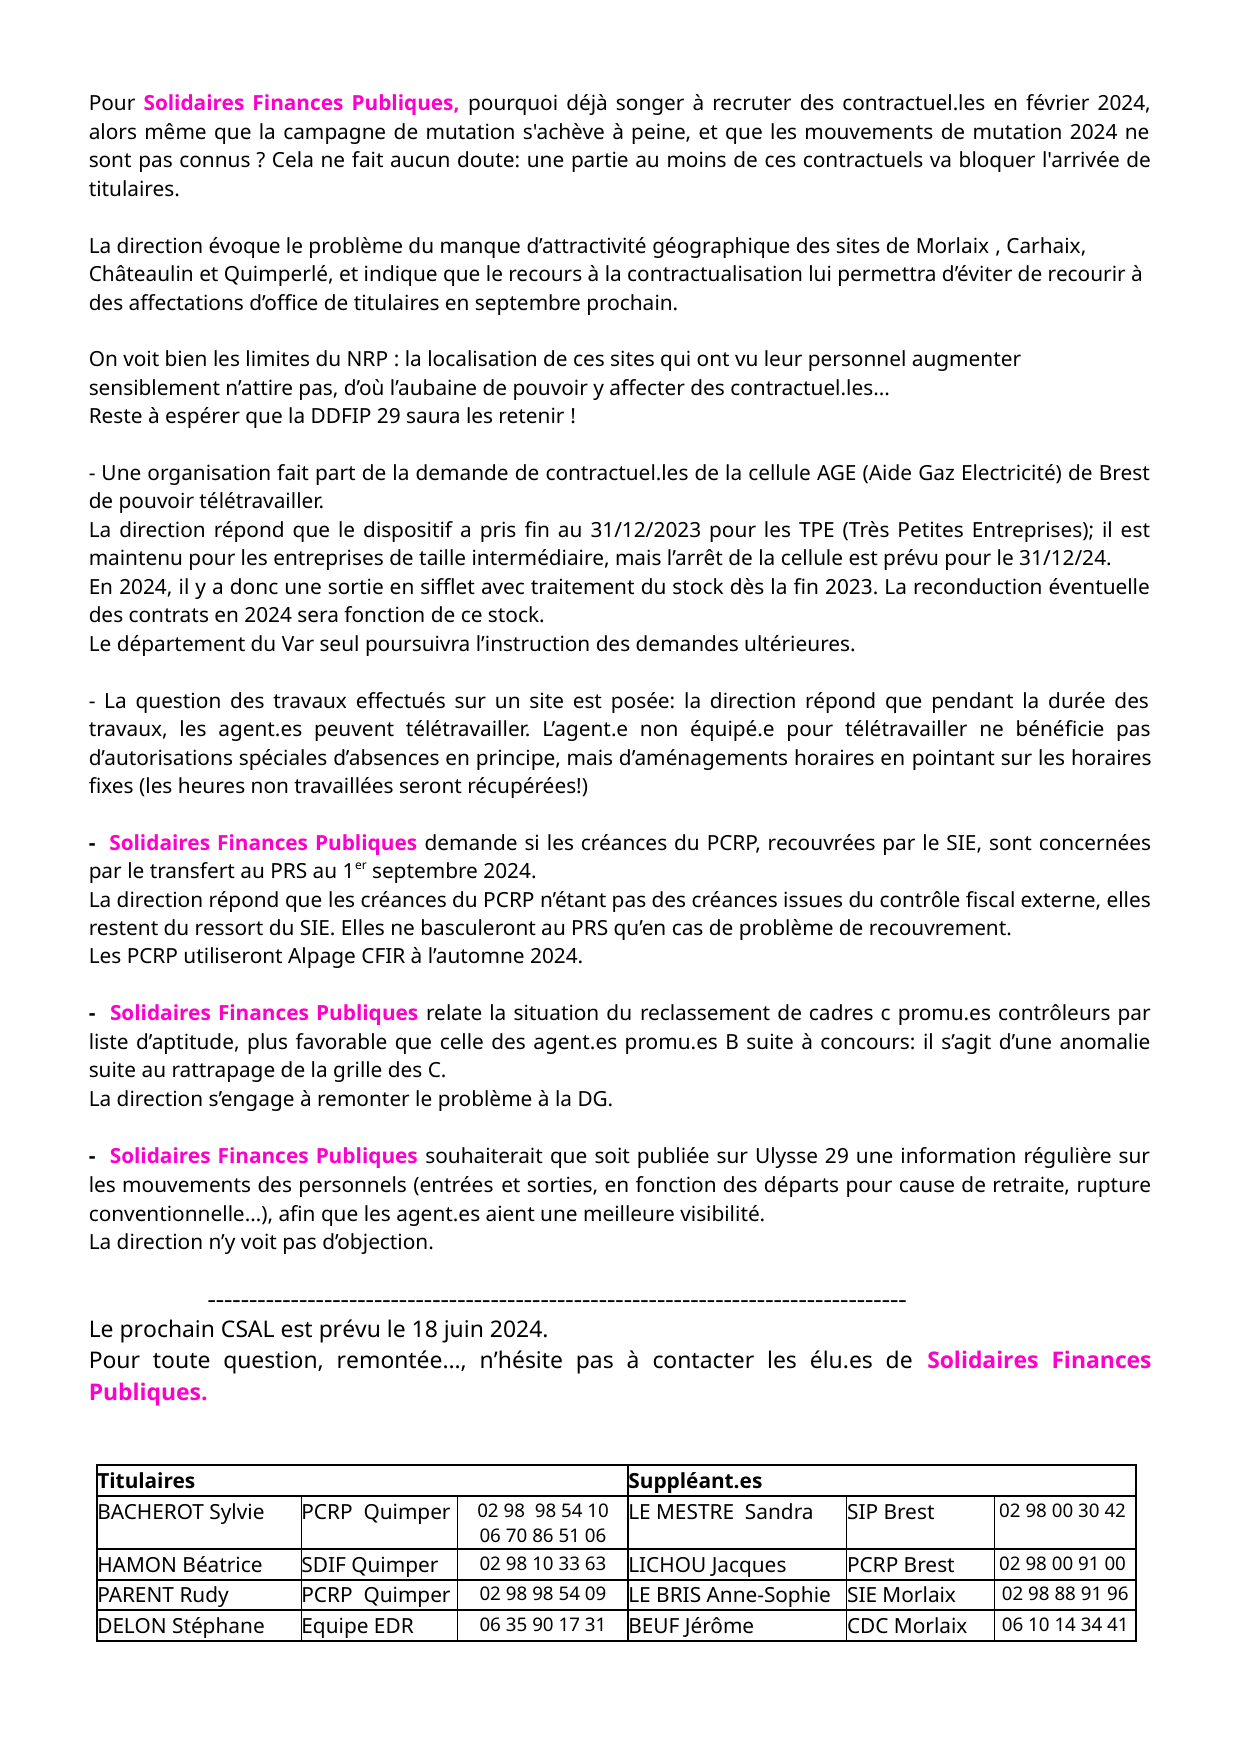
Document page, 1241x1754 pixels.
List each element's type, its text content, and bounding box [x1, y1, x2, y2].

table_cell LE MESTRE Sandra [629, 1497, 846, 1548]
table_header Suppléant.es [629, 1466, 1135, 1495]
table_cell 02 98 00 91 00 [995, 1550, 1135, 1578]
table_cell SDIF Quimper [302, 1550, 457, 1578]
text La direction évoque le problème du manque d’attractivité géographique des sites de Morlaix , Carhaix, Châteaulin et Quimperlé, et indique que le recours à la contractualisation lui permettra d’éviter de recourir à des affectations d’office de titulaires en septembre prochain. [88, 231, 1152, 316]
text Le prochain CSAL est prévu le 18 juin 2024. [88, 1313, 1152, 1344]
text La direction répond que le dispositif a pris fin au 31/12/2023 pour les TPE (Très Petites Entreprises); il est maintenu pour les entreprises de taille intermédiaire, mais l’arrêt de la cellule est prévu pour le 31/12/24. [88, 515, 1152, 572]
text ------------------------------------------------------------------------------------ [88, 1284, 1152, 1313]
table_cell LE BRIS Anne-Sophie [629, 1581, 846, 1609]
text - La question des travaux effectués sur un site est posée: la direction répond que pendant la durée des travaux, les agent.es peuvent télétravailler. L’agent.e non équipé.e pour télétravailler ne bénéficie pas d’autorisations spéciales d’absences en principe, mais d’aménagements horaires en pointant sur les horaires fixes (les heures non travaillées seront récupérées!) [88, 686, 1152, 799]
text Pour toute question, remontée…, n’hésite pas à contacter les élu.es de Solidaires Finances Publiques. [88, 1344, 1152, 1407]
table_cell Equipe EDR [302, 1611, 457, 1639]
table_cell 02 98 98 54 09 [458, 1581, 627, 1609]
table_cell PCRP Quimper [302, 1497, 457, 1548]
table_cell 02 98 98 54 10 06 70 86 51 06 [458, 1497, 627, 1548]
text Le département du Var seul poursuivra l’instruction des demandes ultérieures. [88, 629, 1152, 657]
text - Solidaires Finances Publiques souhaiterait que soit publiée sur Ulysse 29 une information régulière sur les mouvements des personnels (entrées et sorties, en fonction des départs pour cause de retraite, rupture conventionnelle…), afin que les agent.es aient une meilleure visibilité. [88, 1141, 1152, 1227]
table_cell BEUF Jérôme [629, 1611, 846, 1639]
text Pour Solidaires Finances Publiques, pourquoi déjà songer à recruter des contractuel.les en février 2024, alors même que la campagne de mutation s'achève à peine, et que les mouvements de mutation 2024 ne sont pas connus ? Cela ne fait aucun doute: une partie au moins de ces contractuels va bloquer l'arrivée de titulaires. [88, 88, 1152, 202]
text Les PCRP utiliseront Alpage CFIR à l’automne 2024. [88, 942, 1152, 970]
text - Solidaires Finances Publiques relate la situation du reclassement de cadres c promu.es contrôleurs par liste d’aptitude, plus favorable que celle des agent.es promu.es B suite à concours: il s’agit d’une anomalie suite au rattrapage de la grille des C. [88, 998, 1152, 1084]
text La direction s’engage à remonter le problème à la DG. [88, 1084, 1152, 1112]
table_cell 02 98 10 33 63 [458, 1550, 627, 1578]
text On voit bien les limites du NRP : la localisation de ces sites qui ont vu leur personnel augmenter sensiblement n’attire pas, d’où l’aubaine de pouvoir y affecter des contractuel.les... [88, 344, 1152, 401]
table_cell PARENT Rudy [98, 1581, 301, 1609]
table_cell 02 98 88 91 96 [995, 1581, 1135, 1609]
table_cell HAMON Béatrice [98, 1550, 301, 1578]
table_cell BACHEROT Sylvie [98, 1497, 301, 1548]
text - Solidaires Finances Publiques demande si les créances du PCRP, recouvrées par le SIE, sont concernées par le transfert au PRS au 1er septembre 2024. [88, 828, 1152, 885]
text Reste à espérer que la DDFIP 29 saura les retenir ! [88, 401, 1152, 430]
table_cell DELON Stéphane [98, 1611, 301, 1639]
text La direction n’y voit pas d’objection. [88, 1227, 1152, 1256]
table_cell SIE Morlaix [847, 1581, 994, 1609]
table_cell PCRP Quimper [302, 1581, 457, 1609]
text La direction répond que les créances du PCRP n’étant pas des créances issues du contrôle fiscal externe, elles restent du ressort du SIE. Elles ne basculeront au PRS qu’en cas de problème de recouvrement. [88, 885, 1152, 942]
table_cell SIP Brest [847, 1497, 994, 1548]
table_cell 06 35 90 17 31 [458, 1611, 627, 1639]
text En 2024, il y a donc une sortie en sifflet avec traitement du stock dès la fin 2023. La reconduction éventuelle des contrats en 2024 sera fonction de ce stock. [88, 572, 1152, 629]
table_cell LICHOU Jacques [629, 1550, 846, 1578]
table_header Titulaires [98, 1466, 627, 1495]
table_cell 02 98 00 30 42 [995, 1497, 1135, 1548]
table_cell PCRP Brest [847, 1550, 994, 1578]
table_cell CDC Morlaix [847, 1611, 994, 1639]
table_cell 06 10 14 34 41 [995, 1611, 1135, 1639]
text - Une organisation fait part de la demande de contractuel.les de la cellule AGE (Aide Gaz Electricité) de Brest de pouvoir télétravailler. [88, 458, 1152, 515]
